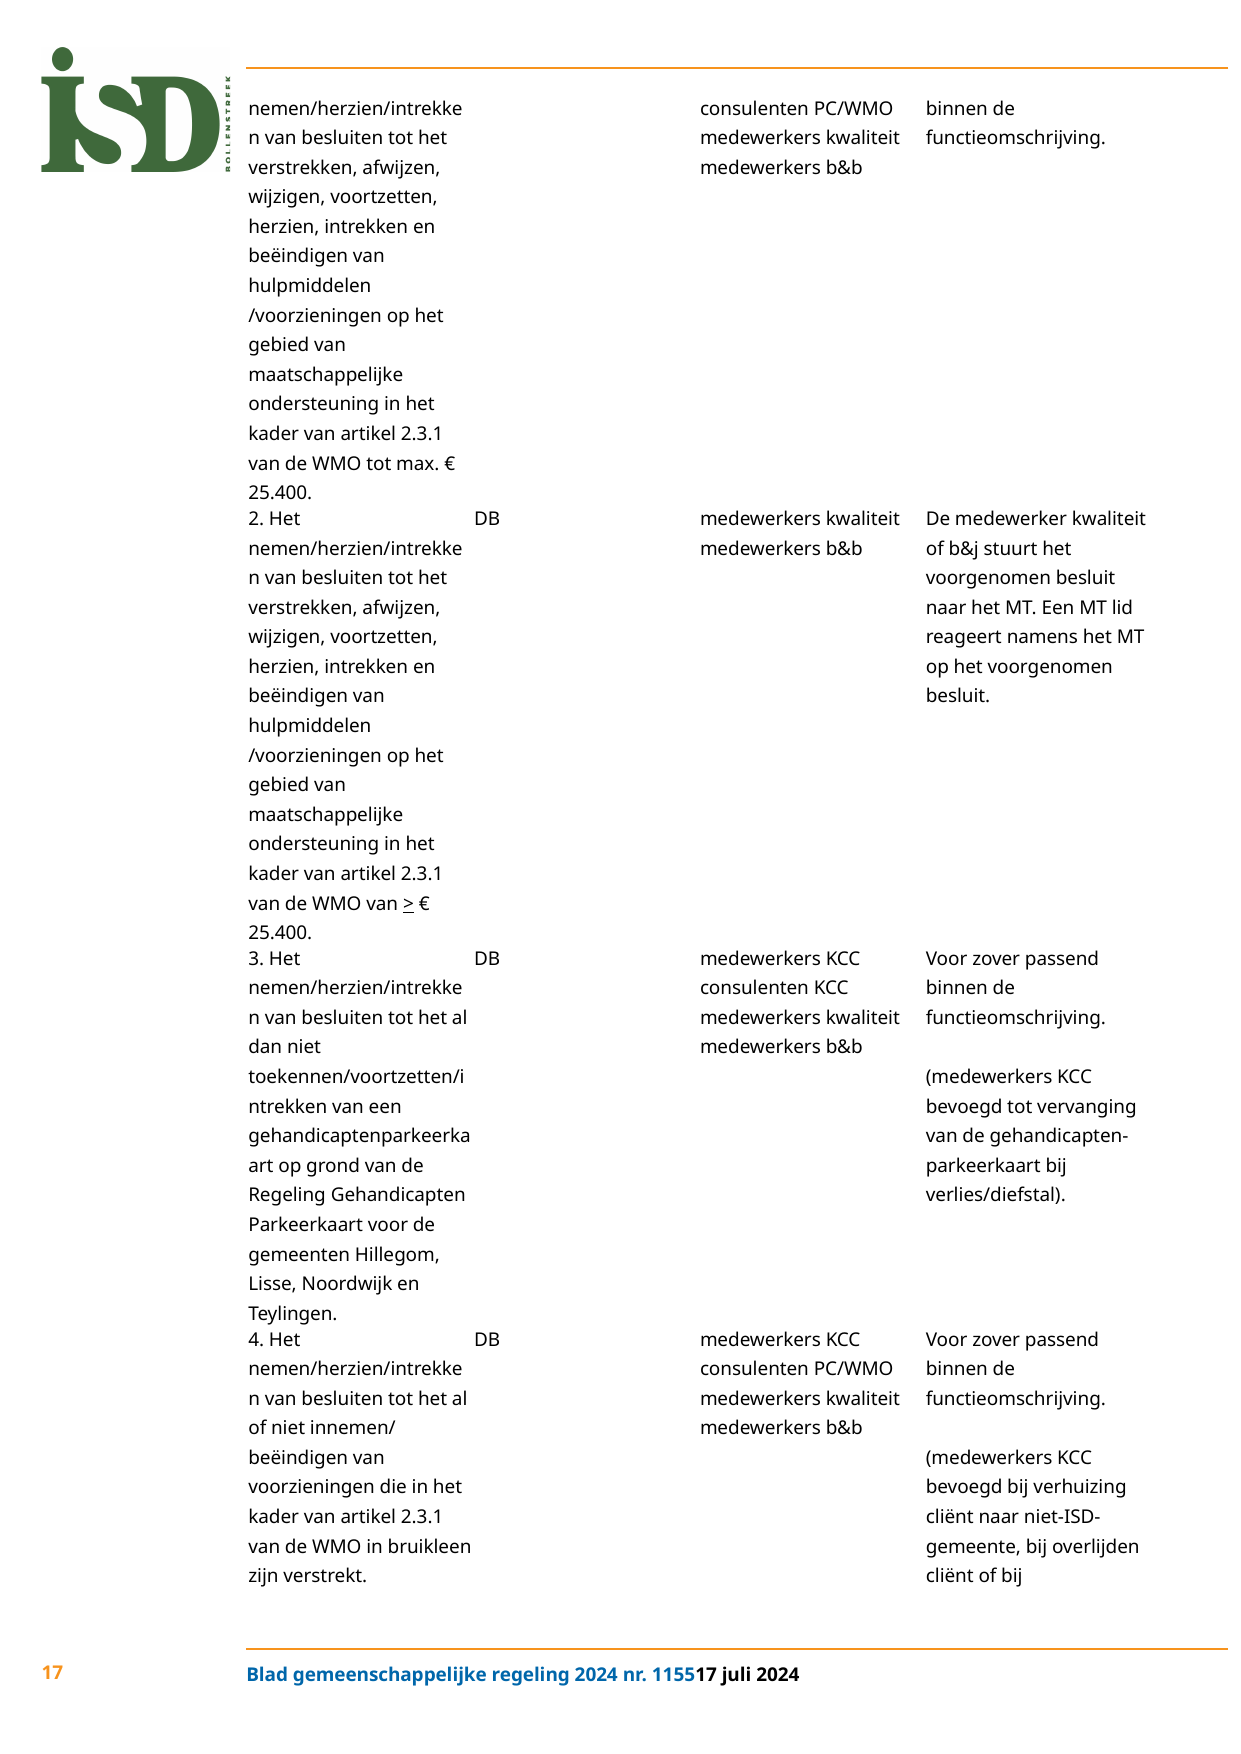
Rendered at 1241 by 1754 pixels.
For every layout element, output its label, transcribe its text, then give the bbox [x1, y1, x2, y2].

table_cell 3. Het nemen/herzien/intrekken van besluiten tot het al dan niet toekennen/voortzetten/intrekken van een gehandicaptenparkeerkaart op grond van de Regeling Gehandicapten Parkeerkaart voor de gemeenten Hillegom, Lisse, Noordwijk en Teylingen. [248, 945, 474, 1326]
table_cell [474, 95, 700, 505]
table_cell 2. Het nemen/herzien/intrekken van besluiten tot het verstrekken, afwijzen, wijzigen, voortzetten, herzien, intrekken en beëindigen van hulpmiddelen /voorzieningen op het gebied van maatschappelijke ondersteuning in het kader van artikel 2.3.1 van de WMO van > € 25.400. [248, 505, 474, 945]
table_cell medewerkers KCC consulenten KCC medewerkers kwaliteit medewerkers b&b [700, 945, 926, 1326]
table_cell Voor zover passend binnen de functieomschrijving. (medewerkers KCC bevoegd tot vervanging van de gehandicapten-parkeerkaart bij verlies/diefstal). [926, 945, 1152, 1326]
table_cell medewerkers kwaliteit medewerkers b&b [700, 505, 926, 945]
table_cell Voor zover passend binnen de functieomschrijving. (medewerkers KCC bevoegd bij verhuizing cliënt naar niet-ISD-gemeente, bij overlijden cliënt of bij [926, 1326, 1152, 1588]
table_cell medewerkers KCC consulenten PC/WMO medewerkers kwaliteit medewerkers b&b [700, 1326, 926, 1588]
table_cell DB [474, 945, 700, 1326]
table_cell nemen/herzien/intrekken van besluiten tot het verstrekken, afwijzen, wijzigen, voortzetten, herzien, intrekken en beëindigen van hulpmiddelen /voorzieningen op het gebied van maatschappelijke ondersteuning in het kader van artikel 2.3.1 van de WMO tot max. € 25.400. [248, 95, 474, 505]
picture [41, 47, 231, 172]
table_cell binnen de functieomschrijving. [926, 95, 1152, 505]
table_cell 4. Het nemen/herzien/intrekken van besluiten tot het al of niet innemen/ beëindigen van voorzieningen die in het kader van artikel 2.3.1 van de WMO in bruikleen zijn verstrekt. [248, 1326, 474, 1588]
table_cell DB [474, 1326, 700, 1588]
table_cell DB [474, 505, 700, 945]
table_cell consulenten PC/WMO medewerkers kwaliteit medewerkers b&b [700, 95, 926, 505]
table_cell De medewerker kwaliteit of b&j stuurt het voorgenomen besluit naar het MT. Een MT lid reageert namens het MT op het voorgenomen besluit. [926, 505, 1152, 945]
